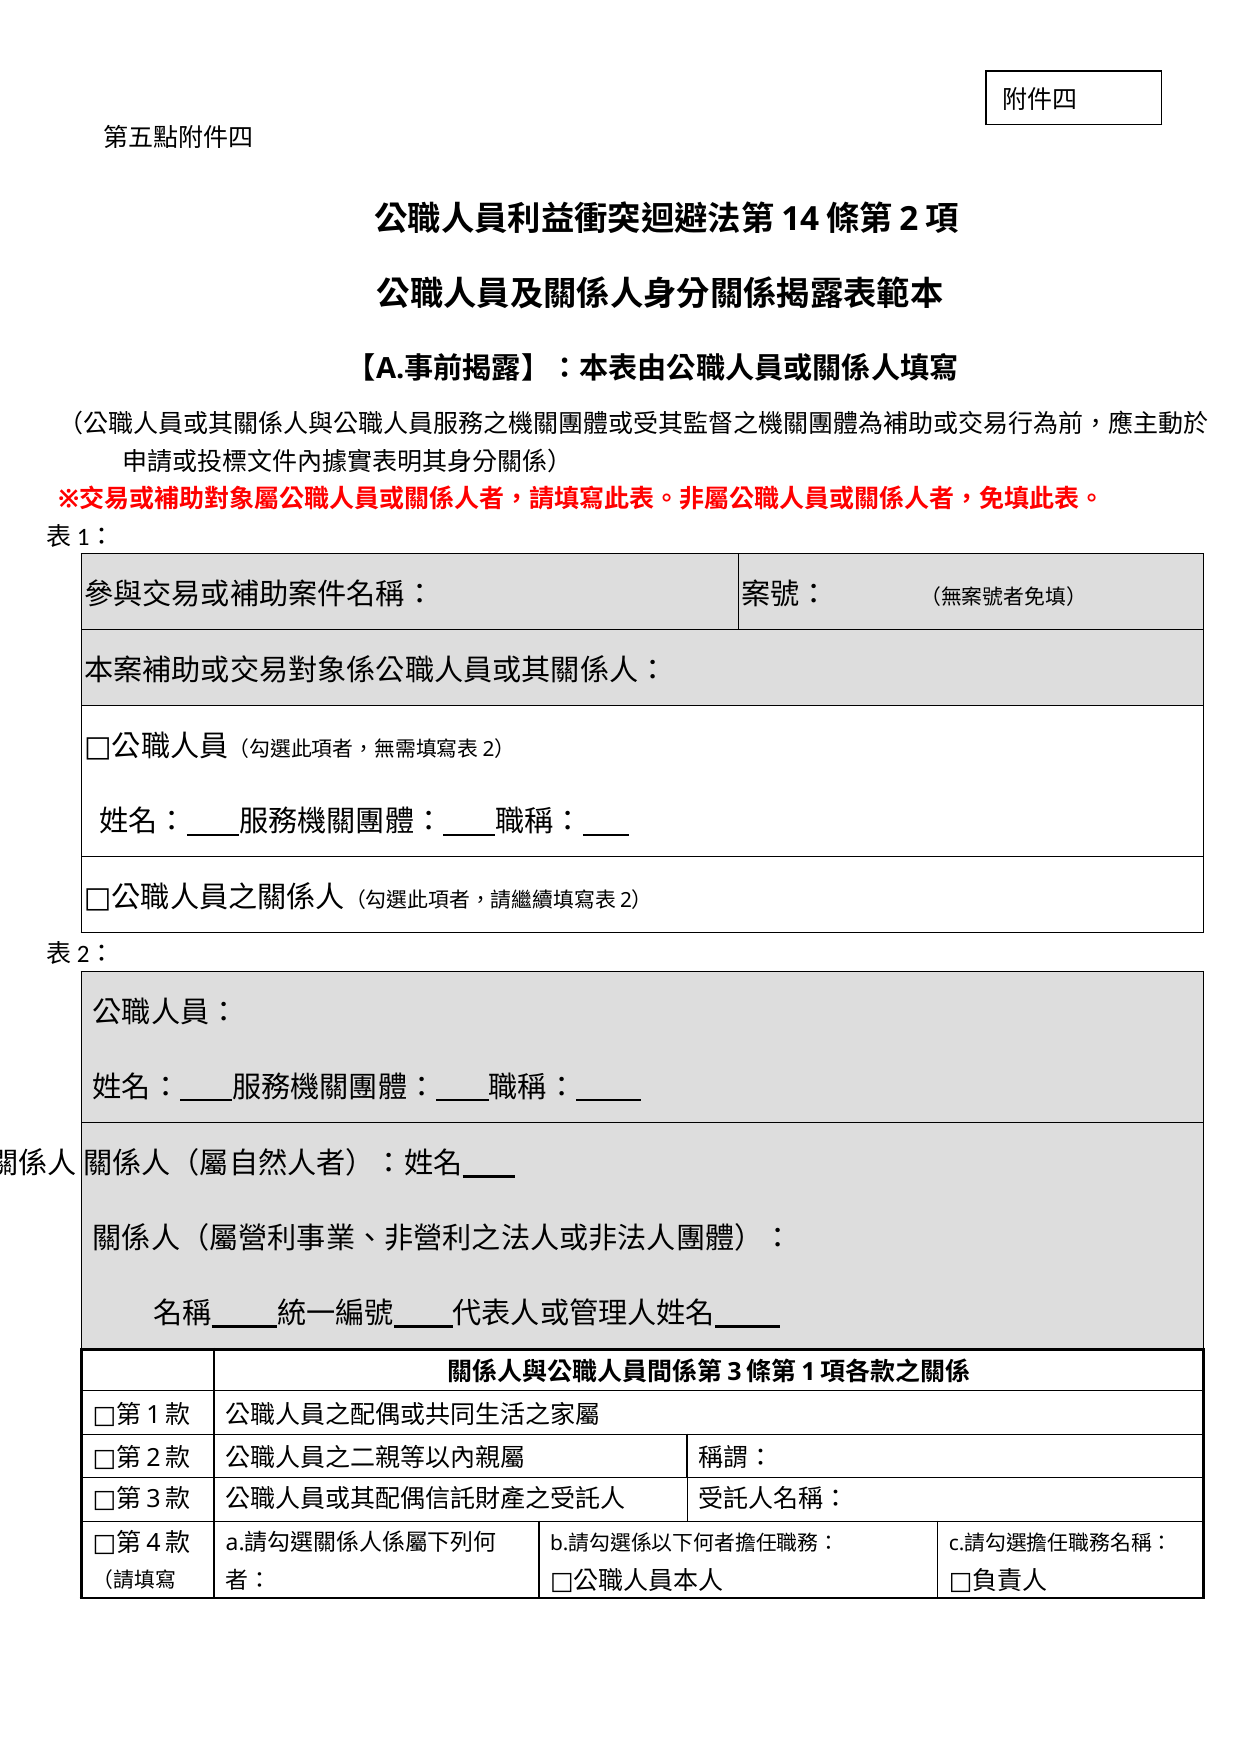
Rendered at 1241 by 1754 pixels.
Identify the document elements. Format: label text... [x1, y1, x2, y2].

text 公職人員及關係人身分關係揭露表範本 [30, 253, 1240, 328]
text 【A.事前揭露】：本表由公職人員或關係人填寫 [30, 328, 1240, 403]
table_cell □第1款 [83, 1391, 213, 1433]
table_cell b.請勾選係以下何者擔任職務： □公職人員本人 [540, 1522, 937, 1597]
table_cell 本案補助或交易對象係公職人員或其關係人： [82, 630, 1203, 705]
text （公職人員或其關係人與公職人員服務之機關團體或受其監督之機關團體為補助或交易行為前，應主動於申請或投標文件內據實表明其身分關係） [58, 403, 1225, 478]
text 附件四 [1002, 79, 1146, 116]
text 表1： [30, 516, 1231, 553]
table_cell 關係人 關係人（屬自然人者）：姓名 關係人（屬營利事業、非營利之法人或非法人團體）： 名稱 統一編號 代表人或管理人姓名 [82, 1123, 1203, 1348]
table_header 公職人員： 姓名： 服務機關團體： 職稱： [82, 972, 1203, 1122]
table_cell 公職人員之配偶或共同生活之家屬 [215, 1391, 1202, 1433]
table_cell 公職人員或其配偶信託財產之受託人 [215, 1478, 687, 1521]
table_cell a.請勾選關係人係屬下列何者： [215, 1522, 538, 1597]
table_cell □第4款 （請填寫 [83, 1522, 213, 1597]
table_header 參與交易或補助案件名稱： [82, 554, 738, 629]
table_cell □公職人員之關係人（勾選此項者，請繼續填寫表2） [82, 857, 1203, 932]
table_cell 稱謂： [688, 1435, 1202, 1477]
text 公職人員利益衝突迴避法第14條第2項 [30, 178, 1240, 253]
table_cell 公職人員之二親等以內親屬 [215, 1435, 686, 1477]
table_cell □公職人員（勾選此項者，無需填寫表2） 姓名： 服務機關團體： 職稱： [82, 706, 1203, 856]
table_cell □第3款 [83, 1478, 213, 1521]
table_cell □第2款 [83, 1435, 213, 1477]
text ※交易或補助對象屬公職人員或關係人者，請填寫此表。非屬公職人員或關係人者，免填此表。 [58, 478, 1225, 516]
table_cell 受託人名稱： [688, 1478, 1202, 1521]
table_cell [83, 1351, 213, 1389]
table_cell 關係人與公職人員間係第3條第1項各款之關係 [215, 1351, 1202, 1389]
text 表2： [30, 933, 1152, 971]
text 第五點附件四 [103, 117, 400, 153]
table_cell c.請勾選擔任職務名稱： □負責人 [938, 1522, 1202, 1597]
table_header 案號： （無案號者免填） [739, 554, 1203, 629]
